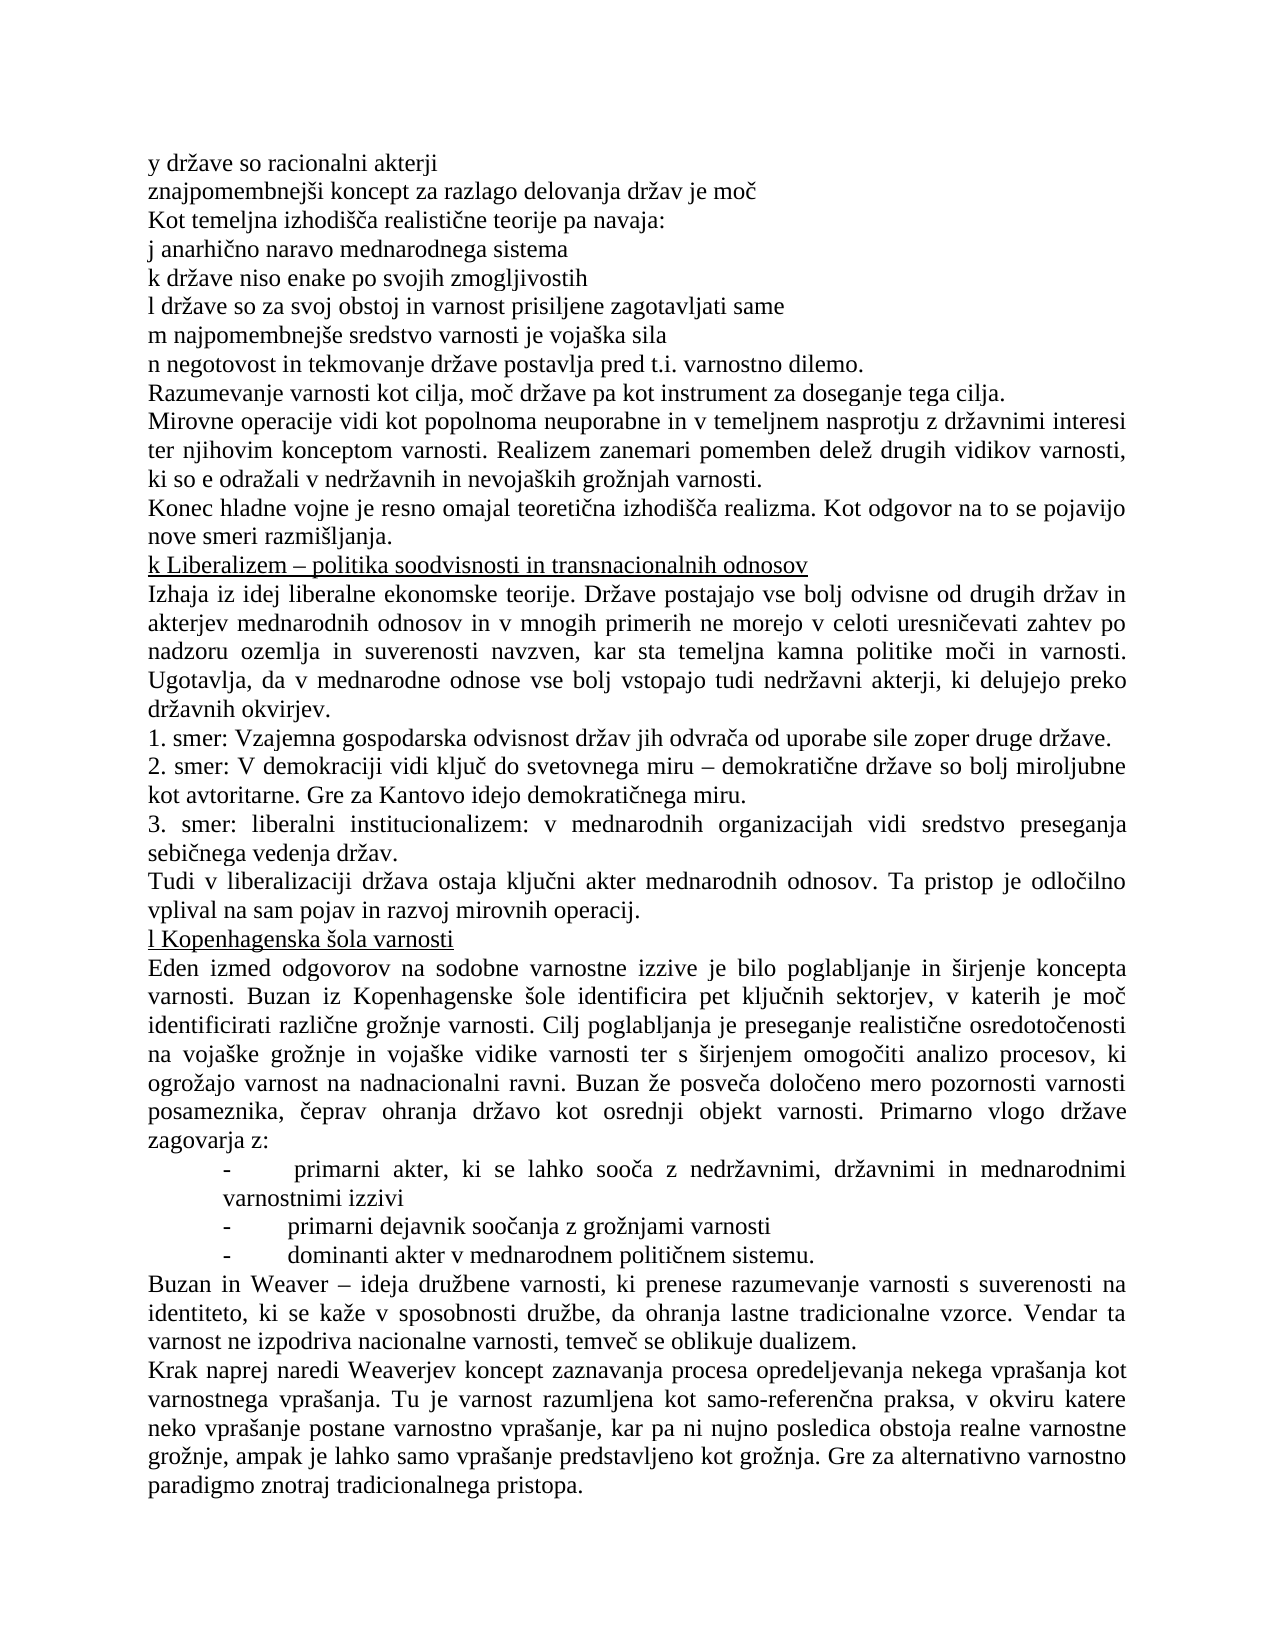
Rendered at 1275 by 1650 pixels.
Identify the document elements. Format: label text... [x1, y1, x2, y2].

text l Kopenhagenska šola varnosti [454, 924, 1127, 953]
text k Liberalizem – politika soodvisnosti in transnacionalnih odnosov [808, 550, 1127, 579]
text Razumevanje varnosti kot cilja, moč države pa kot instrument za doseganje tega cilja. [1006, 378, 1127, 406]
text y države so racionalni akterji [438, 148, 1127, 176]
text Kot temeljna izhodišča realistične teorije pa navaja: [665, 205, 1127, 234]
text 2. smer: V demokraciji vidi ključ do svetovnega miru – demokratične države so bolj miroljubne kot avtoritarne. Gre za Kantovo idejo demokratičnega miru. [747, 780, 1127, 809]
text k države niso enake po svojih zmogljivostih [588, 263, 1127, 291]
text Konec hladne vojne je resno omajal teoretična izhodišča realizma. Kot odgovor na to se pojavijo nove smeri razmišljanja. [393, 521, 1127, 550]
text Krak naprej naredi Weaverjev koncept zaznavanja procesa opredeljevanja nekega vprašanja kot varnostnega vprašanja. Tu je varnost razumljena kot samo-referenčna praksa, v okviru katere neko vprašanje postane varnostno vprašanje, kar pa ni nujno posledica obstoja realne varnostne grožnje, ampak je lahko samo vprašanje predstavljeno kot grožnja. Gre za alternativno varnostno paradigmo znotraj tradicionalnega pristopa. [583, 1470, 1127, 1499]
text m najpomembnejše sredstvo varnosti je vojaška sila [667, 320, 1127, 349]
text - primarni dejavnik soočanja z grožnjami varnosti [771, 1211, 1127, 1240]
text Eden izmed odgovorov na sodobne varnostne izzive je bilo poglabljanje in širjenje koncepta varnosti. Buzan iz Kopenhagenske šole identificira pet ključnih sektorjev, v katerih je moč identificirati različne grožnje varnosti. Cilj poglabljanja je preseganje realistične osredotočenosti na vojaške grožnje in vojaške vidike varnosti ter s širjenjem omogočiti analizo procesov, ki ogrožajo varnost na nadnacionalni ravni. Buzan že posveča določeno mero pozornosti varnosti posameznika, čeprav ohranja državo kot osrednji objekt varnosti. Primarno vlogo države zagovarja z: [269, 1125, 1127, 1154]
text znajpomembnejši koncept za razlago delovanja držav je moč [756, 176, 1127, 205]
text Buzan in Weaver – ideja družbene varnosti, ki prenese razumevanje varnosti s suverenosti na identiteto, ki se kaže v sposobnosti družbe, da ohranja lastne tradicionalne vzorce. Vendar ta varnost ne izpodriva nacionalne varnosti, temveč se oblikuje dualizem. [857, 1326, 1127, 1355]
text Mirovne operacije vidi kot popolnoma neuporabne in v temeljnem nasprotju z državnimi interesi ter njihovim konceptom varnosti. Realizem zanemari pomemben delež drugih vidikov varnosti, ki so e odražali v nedržavnih in nevojaških grožnjah varnosti. [763, 464, 1127, 493]
text l države so za svoj obstoj in varnost prisiljene zagotavljati same [785, 291, 1127, 320]
text Izhaja iz idej liberalne ekonomske teorije. Države postajajo vse bolj odvisne od drugih držav in akterjev mednarodnih odnosov in v mnogih primerih ne morejo v celoti uresničevati zahtev po nadzoru ozemlja in suverenosti navzven, kar sta temeljna kamna politike moči in varnosti. Ugotavlja, da v mednarodne odnose vse bolj vstopajo tudi nedržavni akterji, ki delujejo preko državnih okvirjev. [331, 694, 1127, 723]
text Tudi v liberalizaciji država ostaja ključni akter mednarodnih odnosov. Ta pristop je odločilno vplival na sam pojav in razvoj mirovnih operacij. [641, 895, 1127, 924]
text 3. smer: liberalni institucionalizem: v mednarodnih organizacijah vidi sredstvo preseganja sebičnega vedenja držav. [398, 838, 1127, 866]
text - primarni akter, ki se lahko sooča z nedržavnimi, državnimi in mednarodnimi varnostnimi izzivi [404, 1183, 1127, 1211]
text j anarhično naravo mednarodnega sistema [568, 234, 1127, 263]
text - dominanti akter v mednarodnem političnem sistemu. [815, 1240, 1127, 1269]
text n negotovost in tekmovanje države postavlja pred t.i. varnostno dilemo. [864, 349, 1127, 378]
